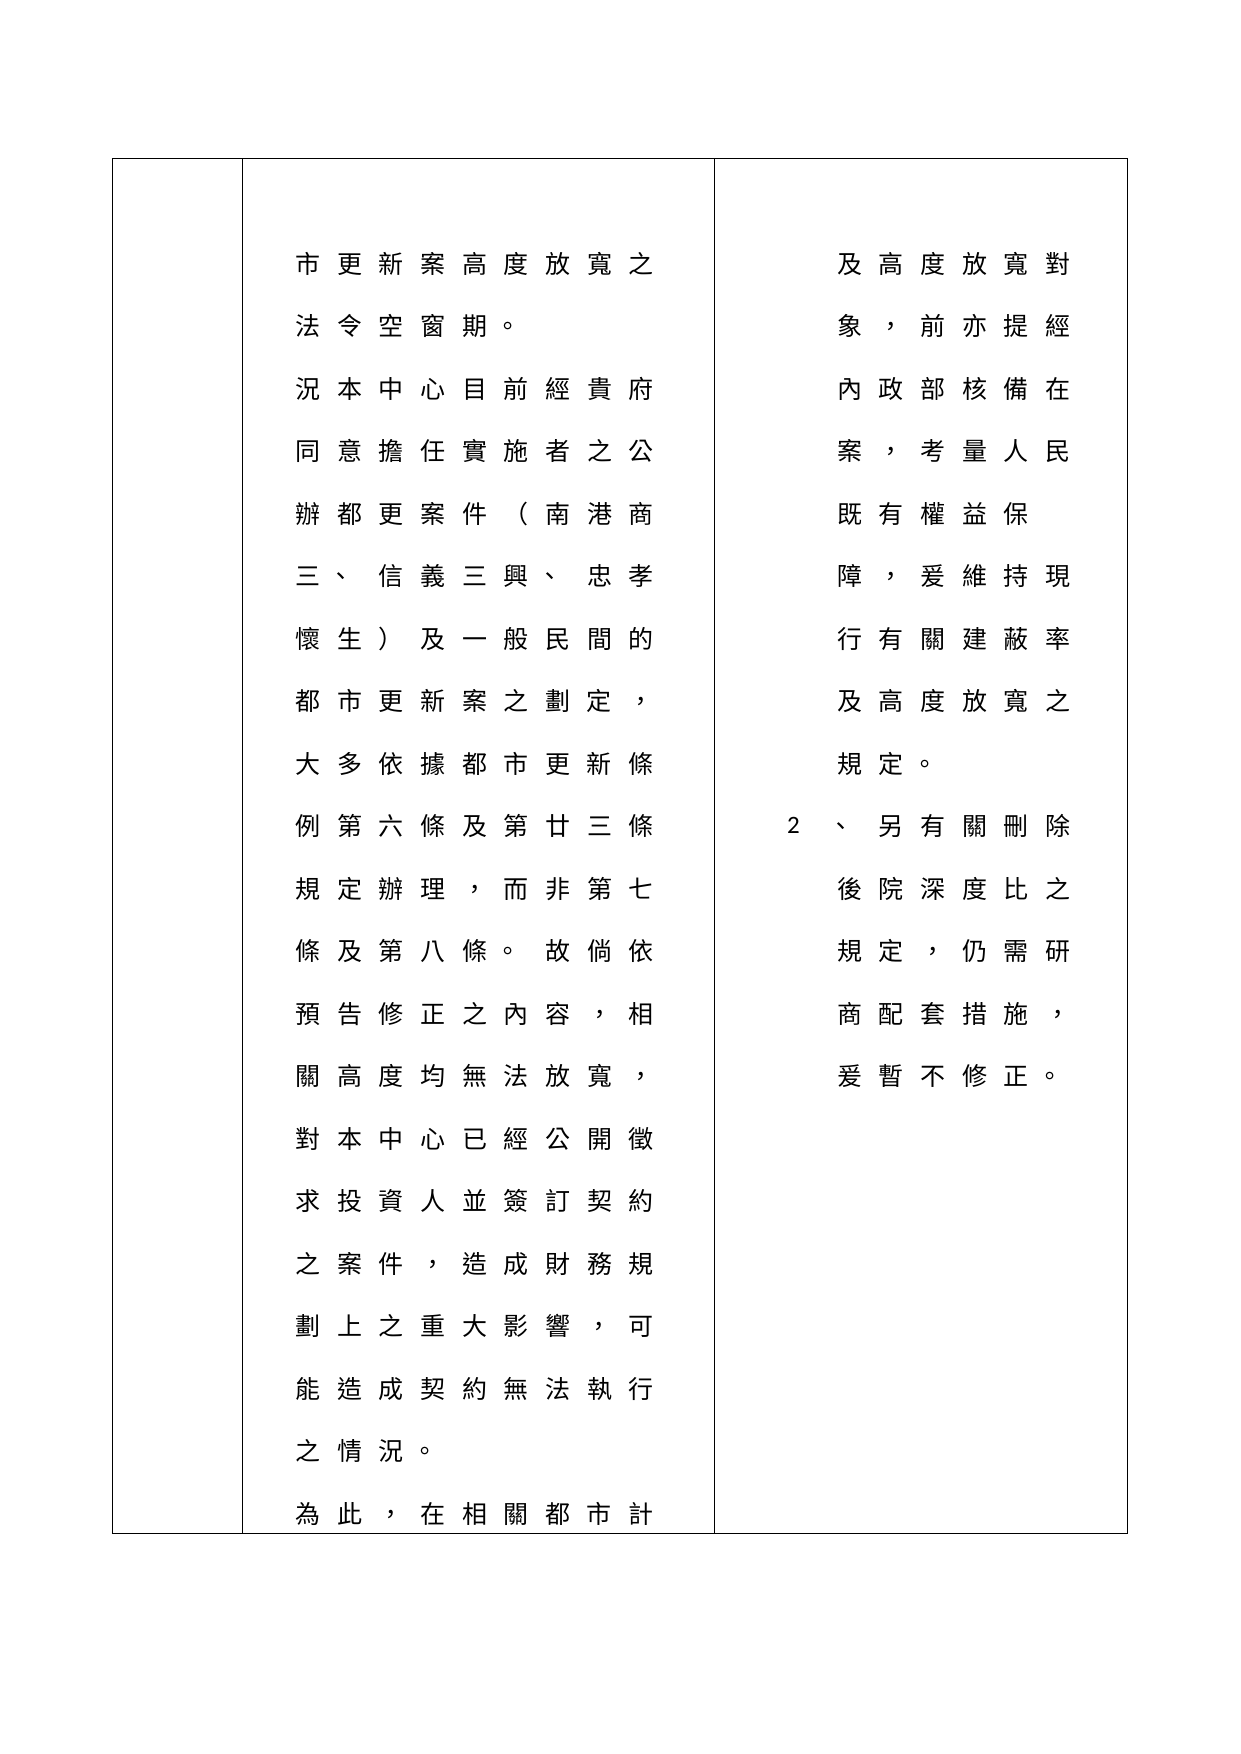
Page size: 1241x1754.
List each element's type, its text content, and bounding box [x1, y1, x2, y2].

table_cell 及高度放寬對象，前亦提經內政部核備在案，考量人民既有權益保障，爰維持現行有關建蔽率及高度放寬之規定。 另有關刪除後院深度比之規定，仍需研商配套措施，爰暫不修正。 [715, 159, 1127, 1533]
table_cell 市更新案高度放寬之法令空窗期。 況本中心目前經貴府同意擔任實施者之公辦都更案件（南港商三、信義三興、忠孝懷生）及一般民間的都市更新案之劃定，大多依據都市更新條例第六條及第廿三條規定辦理，而非第七條及第八條。故倘依預告修正之內容，相關高度均無法放寬，對本中心已經公開徵求投資人並簽訂契約之案件，造成財務規劃上之重大影響，可能造成契約無法執行之情況。 為此，在相關都市計 [243, 159, 714, 1533]
table_cell [113, 159, 242, 1533]
